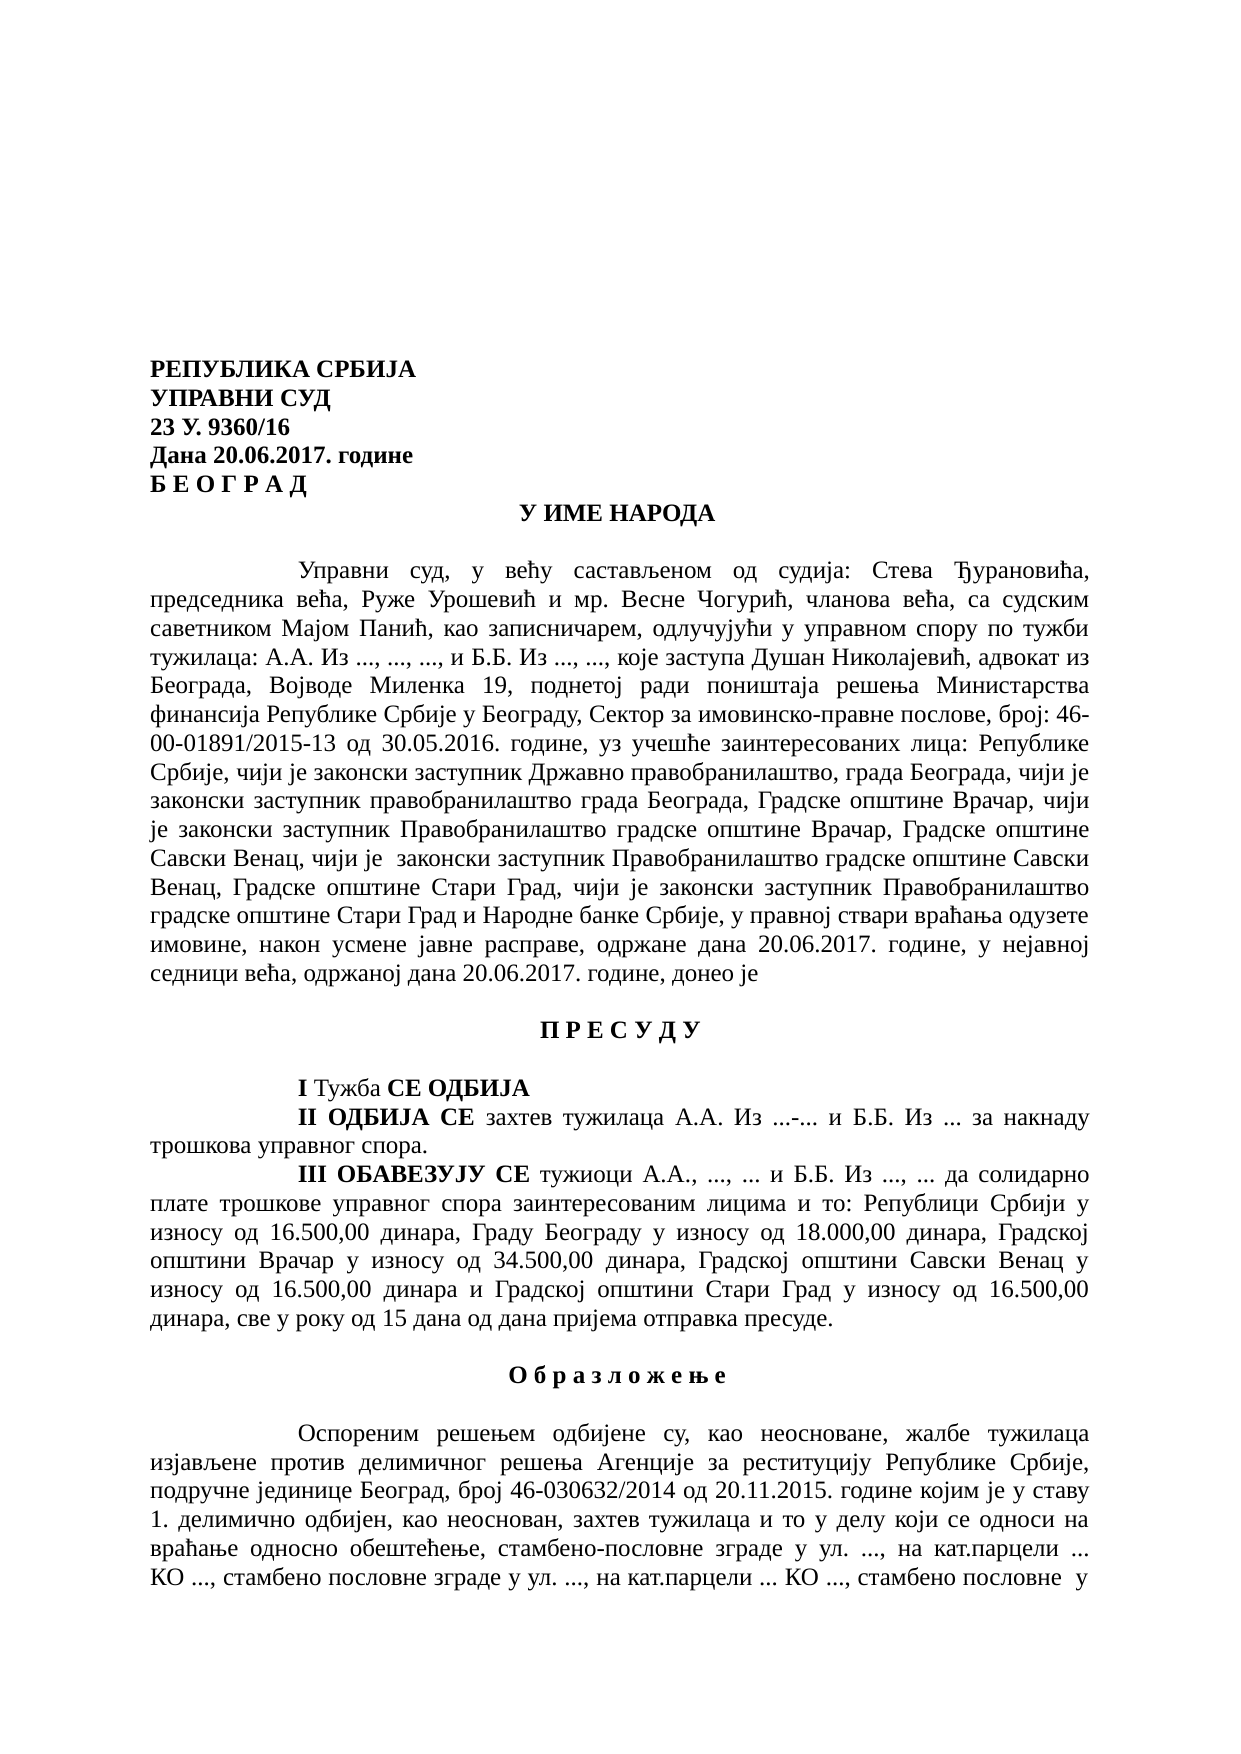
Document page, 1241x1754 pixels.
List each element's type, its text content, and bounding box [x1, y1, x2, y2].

text I Тужба СЕ ОДБИЈА [150, 1073, 1090, 1102]
text III ОБАВЕЗУЈУ СЕ тужиоци А.А., ..., ... и Б.Б. Из ..., ... да солидарно плате трошкове управног спора заинтересованим лицима и то: Републици Србији у износу од 16.500,00 динара, Граду Београду у износу од 18.000,00 динара, Градској општини Врачар у износу од 34.500,00 динара, Градској општини Савски Венац у износу од 16.500,00 динара и Градској општини Стари Град у износу од 16.500,00 динара, све у року од 15 дана од дана пријема отправка пресуде. [150, 1159, 1090, 1332]
text II ОДБИЈА СЕ захтев тужилаца А.А. Из ...-... и Б.Б. Из ... за накнаду трошкова управног спора. [150, 1102, 1090, 1159]
text Дана 20.06.2017. године [150, 440, 1090, 469]
text О б р а з л о ж е њ е [150, 1360, 1090, 1389]
text Б Е О Г Р А Д [150, 469, 1090, 498]
text РЕПУБЛИКА СРБИЈА [150, 148, 1090, 383]
text П Р Е С У Д У [150, 1015, 1090, 1044]
text 23 У. 9360/16 [150, 412, 1090, 440]
text УПРАВНИ СУД [150, 383, 1090, 412]
text У ИМЕ НАРОДА [150, 498, 1090, 527]
text Оспореним решењем одбијене су, као неосноване, жалбе тужилаца изјављене против делимичног решења Агенције за реституцију Републике Србије, подручне јединице Београд, број 46-030632/2014 од 20.11.2015. године којим је у ставу 1. делимично одбијен, као неоснован, захтев тужилаца и то у делу који се односи на враћање односно обештећење, стамбено-пословне зграде у ул. ..., на кат.парцели ... КО ..., стамбено пословне зграде у ул. ..., на кат.парцели ... КО ..., стамбено пословне у [150, 1418, 1090, 1590]
text Управни суд, у већу састављеном од судија: Стева Ђурановића, председника већа, Руже Урошевић и мр. Весне Чогурић, чланова већа, са судским саветником Мајом Панић, као записничарем, одлучујући у управном спору по тужби тужилаца: А.А. Из ..., ..., ..., и Б.Б. Из ..., ..., које заступа Душан Николајевић, адвокат из Београда, Војводе Миленка 19, поднетој ради поништаја решења Министарства финансија Републике Србије у Београду, Сектор за имовинско-правне послове, број: 46-00-01891/2015-13 од 30.05.2016. године, уз учешће заинтересованих лица: Републике Србије, чији је законски заступник Државно правобранилаштво, града Београда, чији је законски заступник правобранилаштво града Београда, Градске општине Врачар, чији је законски заступник Правобранилаштво градске општине Врачар, Градске општине Савски Венац, чији је законски заступник Правобранилаштво градске општине Савски Венац, Градске општине Стари Град, чији је законски заступник Правобранилаштво градске општине Стари Град и Народне банке Србије, у правној ствари враћања одузете имовине, након усмене јавне расправе, одржане дана 20.06.2017. године, у нејавној седници већа, одржаној дана 20.06.2017. године, донео је [150, 555, 1090, 987]
